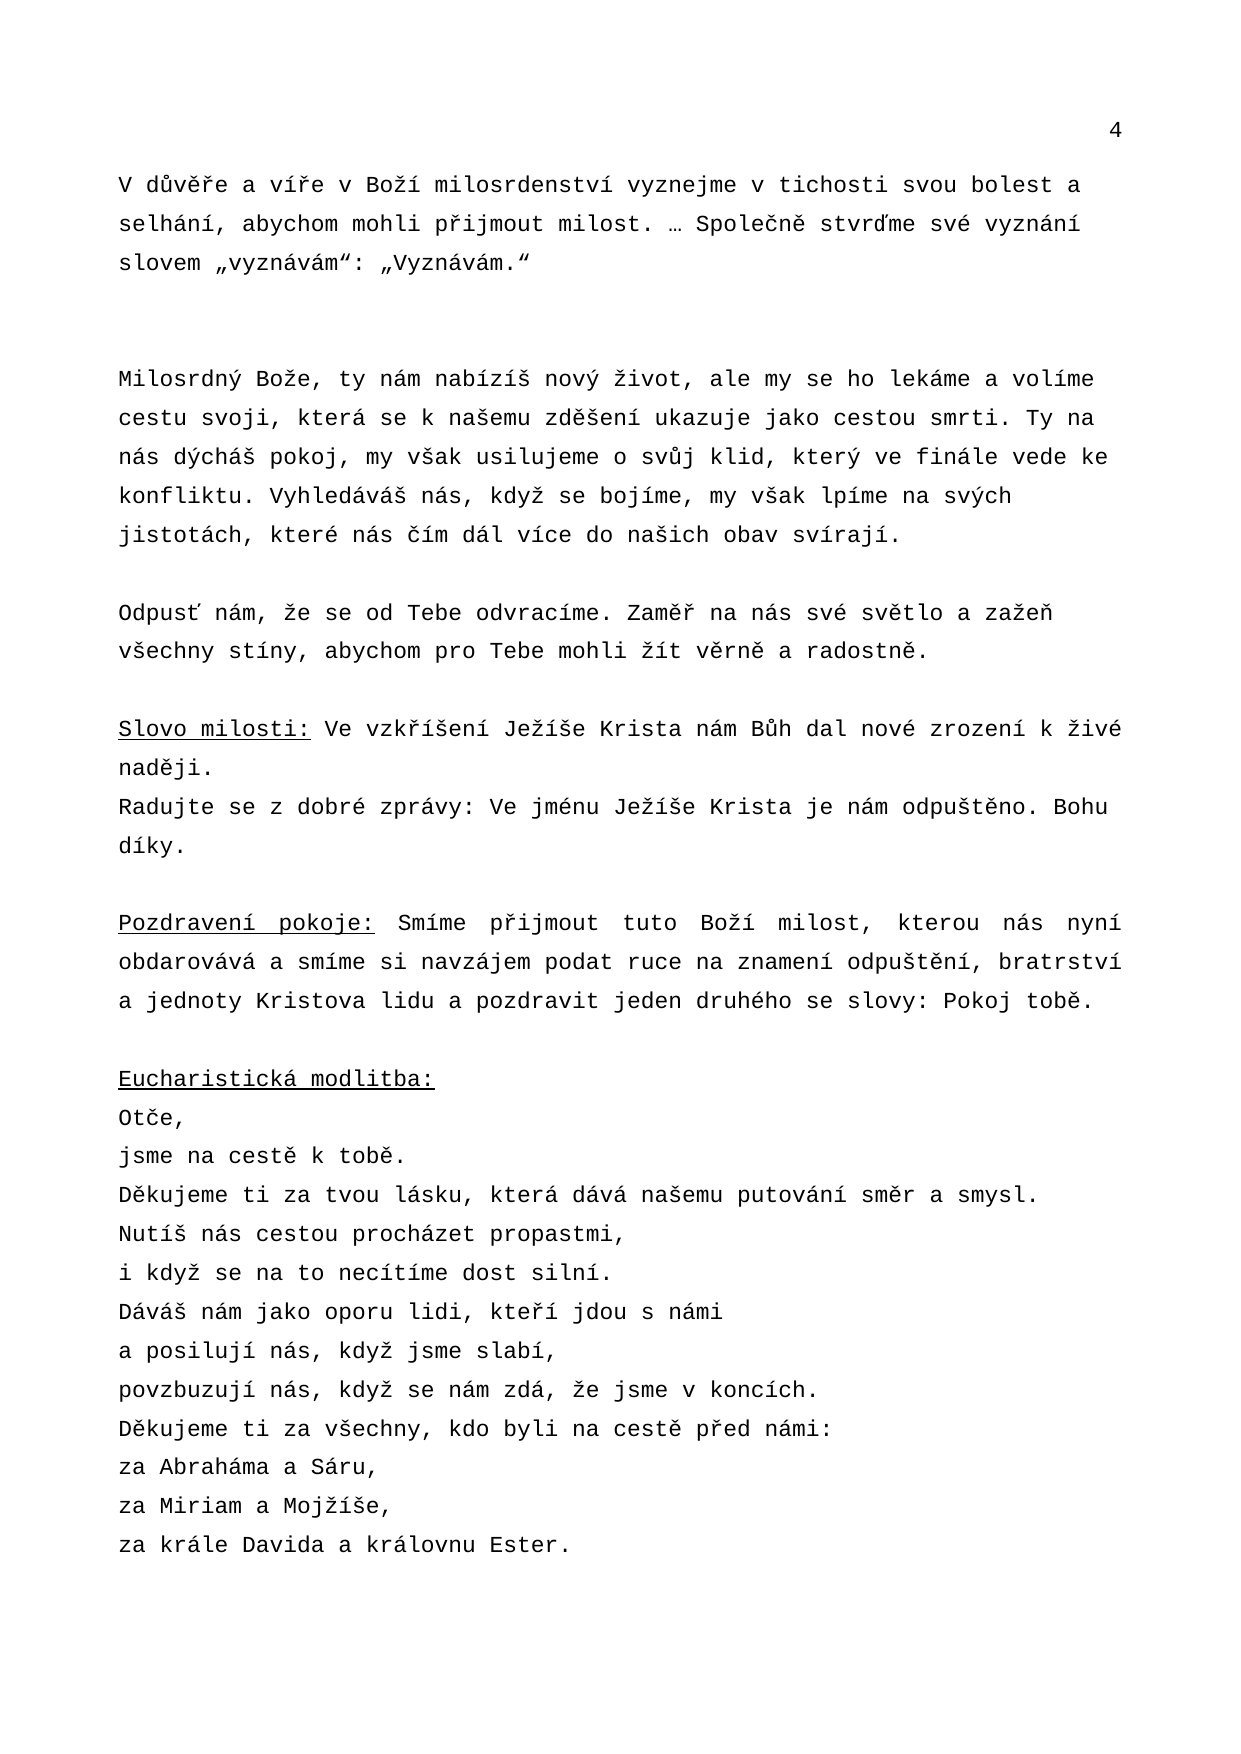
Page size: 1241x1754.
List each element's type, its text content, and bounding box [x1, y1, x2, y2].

text Otče, jsme na cestě k tobě. Děkujeme ti za tvou lásku, která dává našemu putování směr a smysl. Nutíš nás cestou procházet propastmi, i když se na to necítíme dost silní. Dáváš nám jako oporu lidi, kteří jdou s námi a posilují nás, když jsme slabí, povzbuzují nás, když se nám zdá, že jsme v koncích. Děkujeme ti za všechny, kdo byli na cestě před námi: za Abraháma a Sáru, za Miriam a Mojžíše, za krále Davida a královnu Ester. [118, 1106, 1122, 1559]
text Pozdravení pokoje: Smíme přijmout tuto Boží milost, kterou nás nyní obdarovává a smíme si navzájem podat ruce na znamení odpuštění, bratrství a jednoty Kristova lidu a pozdravit jeden druhého se slovy: Pokoj tobě. [118, 912, 1122, 1015]
text Eucharistická modlitba: [118, 1067, 1122, 1093]
text Radujte se z dobré zprávy: Ve jménu Ježíše Krista je nám odpuštěno. Bohu díky. [118, 795, 1122, 860]
text Slovo milosti: Ve vzkříšení Ježíše Krista nám Bůh dal nové zrození k živé naději. [118, 717, 1122, 782]
text Odpusť nám, že se od Tebe odvracíme. Zaměř na nás své světlo a zažeň všechny stíny, abychom pro Tebe mohli žít věrně a radostně. [118, 601, 1122, 666]
text V důvěře a víře v Boží milosrdenství vyznejme v tichosti svou bolest a selhání, abychom mohli přijmout milost. … Společně stvrďme své vyznání slovem „vyznávám“: „Vyznávám.“ [118, 173, 1122, 277]
text Milosrdný Bože, ty nám nabízíš nový život, ale my se ho lekáme a volíme cestu svoji, která se k našemu zděšení ukazuje jako cestou smrti. Ty na nás dýcháš pokoj, my však usilujeme o svůj klid, který ve finále vede ke konfliktu. Vyhledáváš nás, když se bojíme, my však lpíme na svých jistotách, které nás čím dál více do našich obav svírají. [118, 368, 1122, 549]
